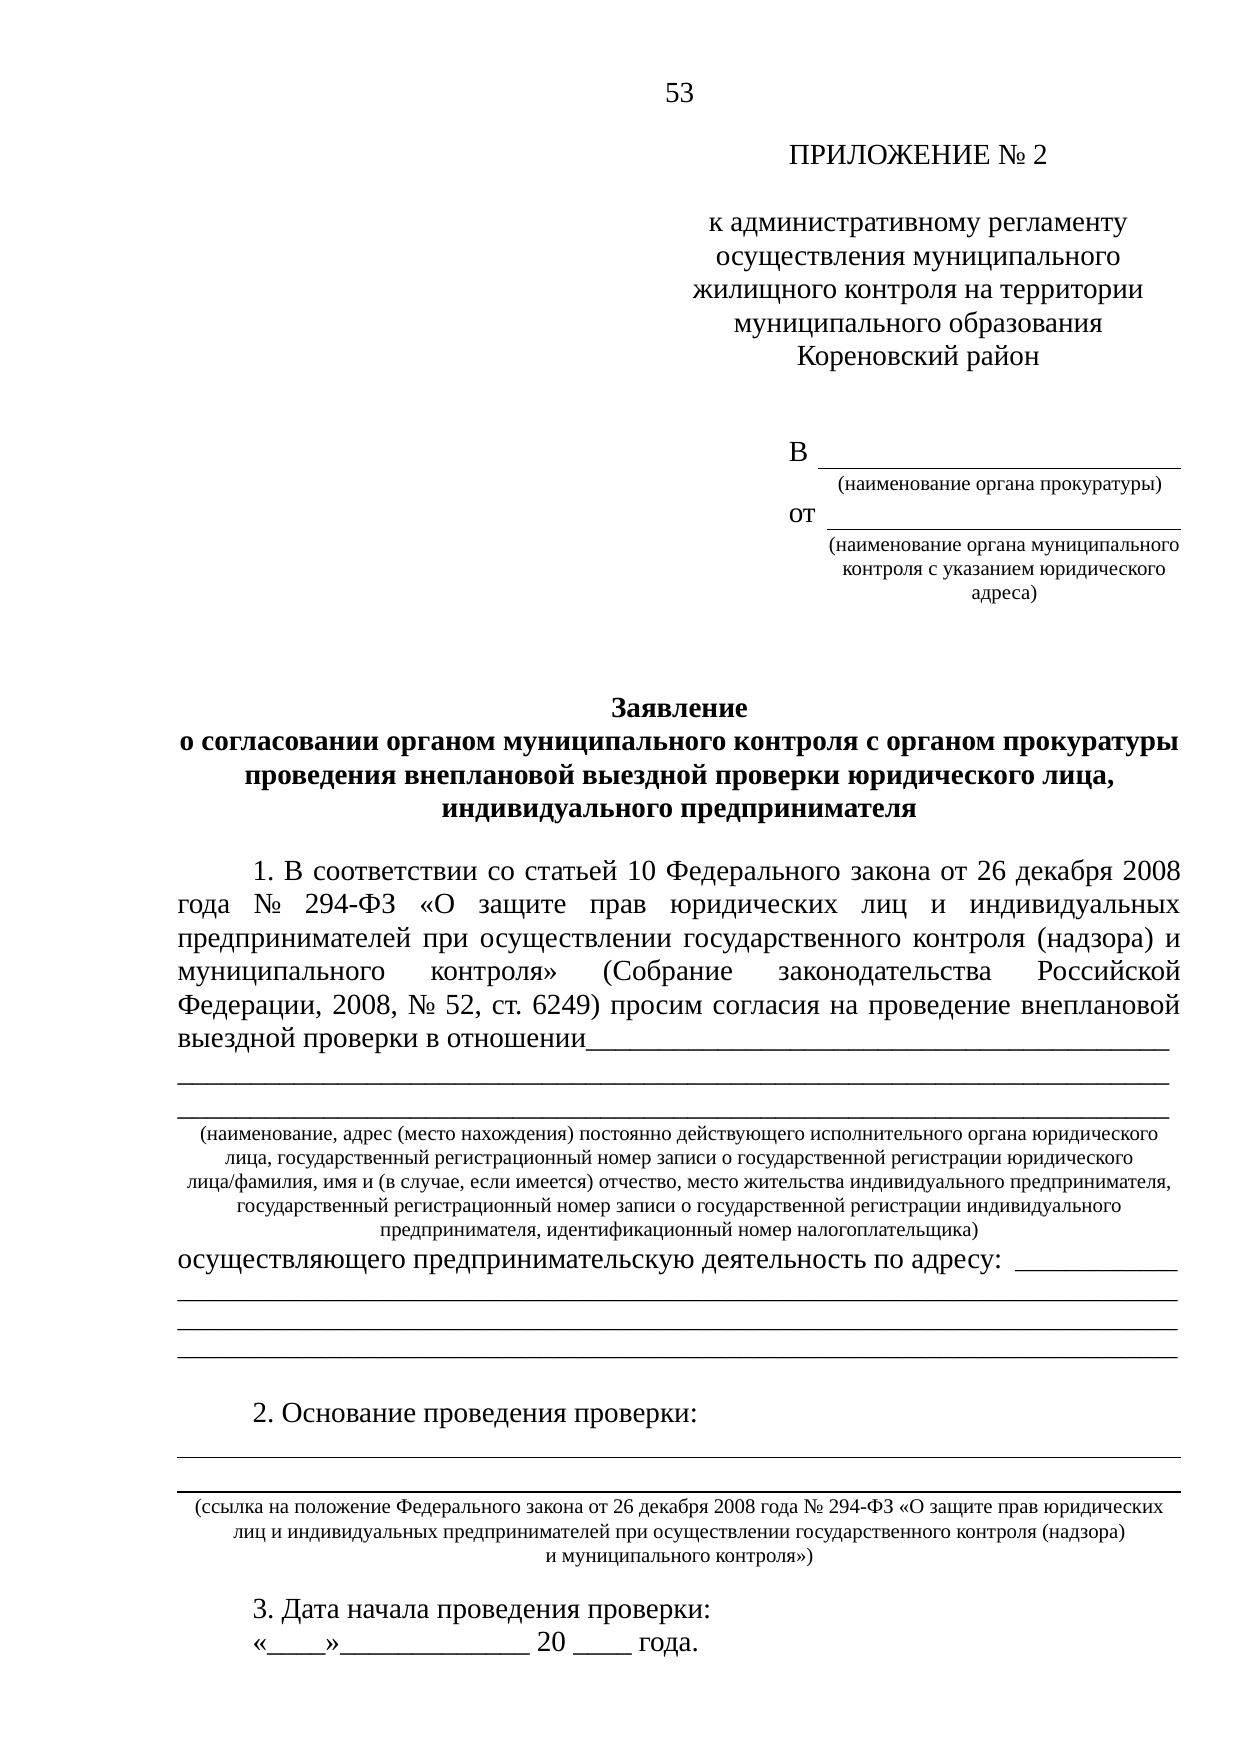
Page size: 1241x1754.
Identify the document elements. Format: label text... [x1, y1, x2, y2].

text (наименование органа муниципального контроля с указанием юридического адреса) [827, 530, 1181, 604]
text ________________________________________________________________________________________________________________________________________ [177, 1054, 1181, 1121]
text «____»_____________ 20 ____ года. [177, 1624, 1181, 1658]
text ________________________________________________________________________________________________________________________________________________________________________________________________________________________________________________ [177, 1275, 1181, 1361]
text Заявление о согласовании органом муниципального контроля с органом прокуратуры проведения внеплановой выездной проверки юридического лица, индивидуального предпринимателя [177, 690, 1181, 824]
table_header [166, 137, 667, 406]
table_header ПРИЛОЖЕНИЕ № 2 к административному регламенту осуществления муниципального жилищного контроля на территории муниципального образования Кореновский район [668, 137, 1169, 406]
text (наименование, адрес (место нахождения) постоянно действующего исполнительного органа юридического лица, государственный регистрационный номер записи о государственной регистрации юридического лица/фамилия, имя и (в случае, если имеется) отчество, место жительства индивидуального предпринимателя, государственный регистрационный номер записи о государственной регистрации индивидуального предпринимателя, идентификационный номер налогоплательщика) [177, 1121, 1181, 1241]
text (наименование органа прокуратуры) [818, 469, 1181, 495]
text 1. В соответствии со статьей 10 Федерального закона от 26 декабря 2008 года № 294-ФЗ «О защите прав юридических лиц и индивидуальных предпринимателей при осуществлении государственного контроля (надзора) и муниципального контроля» (Собрание законодательства Российской Федерации, 2008, № 52, ст. 6249) просим согласия на проведение внеплановой выездной проверки в отношении________________________________________ [177, 853, 1181, 1054]
text 2. Основание проведения проверки: [177, 1395, 1181, 1428]
text 3. Дата начала проведения проверки: [177, 1591, 1181, 1624]
text (ссылка на положение Федерального закона от 26 декабря 2008 года № 294-ФЗ «О защите прав юридических лиц и индивидуальных предпринимателей при осуществлении государственного контроля (надзора) и муниципального контроля») [177, 1493, 1181, 1567]
text В [788, 434, 1181, 468]
text от [788, 495, 1181, 529]
text осуществляющего предпринимательскую деятельность по адресу: _____________ [177, 1241, 1181, 1275]
